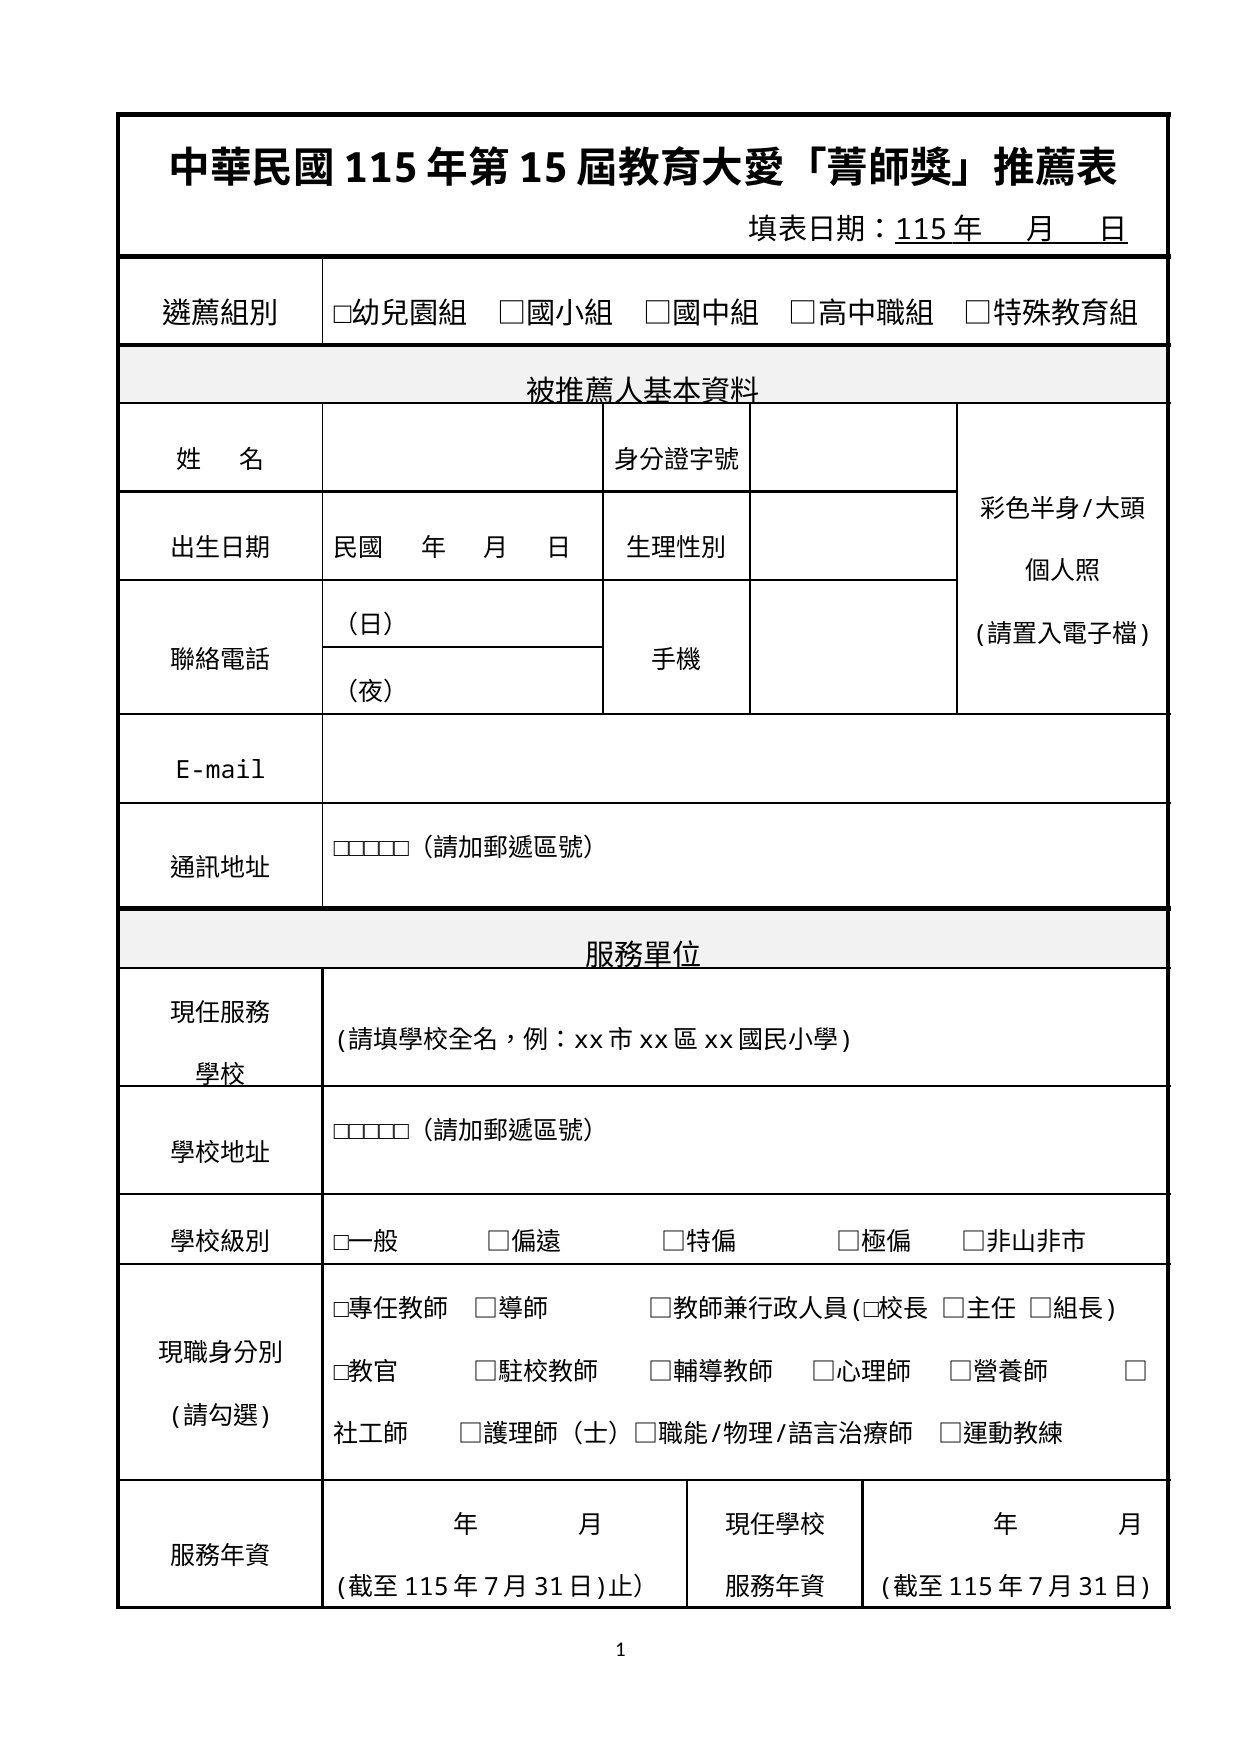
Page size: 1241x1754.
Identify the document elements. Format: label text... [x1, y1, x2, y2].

table_cell 通訊地址 [120, 804, 322, 906]
table_cell 遴薦組別 [120, 259, 322, 343]
table_cell 學校地址 [120, 1087, 321, 1192]
table_cell 學校級別 [120, 1195, 321, 1263]
table_cell 服務單位 [120, 911, 1166, 967]
table_cell [751, 493, 956, 579]
table_cell E-mail [120, 715, 322, 802]
table_cell □幼兒園組 □國小組 □國中組 □高中職組 □特殊教育組 [323, 259, 1166, 343]
table_cell □專任教師 □導師 □教師兼行政人員(□校長 □主任 □組長) □教官 □駐校教師 □輔導教師 □心理師 □營養師 □社工師 □護理師（士）□職能/物理/語言治療師 □運動教練 □園長 □教保員 [324, 1265, 1166, 1478]
table_cell 年 月 (截至115年7月31日)止） [324, 1481, 686, 1606]
table_cell [323, 715, 1166, 802]
table_cell 彩色半身/大頭 個人照 (請置入電子檔) [958, 404, 1166, 713]
table_cell （夜） [323, 648, 602, 713]
table_cell □□□□□（請加郵遞區號） [323, 804, 1166, 906]
table_cell 出生日期 [120, 493, 322, 579]
table_cell □□□□□（請加郵遞區號） [324, 1087, 1166, 1192]
table_cell 現任學校 服務年資 [688, 1481, 861, 1606]
table_cell 身分證字號 [604, 404, 749, 490]
table_cell [751, 404, 956, 490]
table_cell 被推薦人基本資料 [120, 347, 1166, 402]
table_cell [751, 581, 956, 713]
table_cell 聯絡電話 [120, 581, 322, 713]
table_cell □一般 □偏遠 □特偏 □極偏 □非山非市 [324, 1195, 1166, 1263]
table_cell 生理性別 [604, 493, 749, 579]
table_cell 現職身分別 (請勾選) [120, 1265, 321, 1478]
table_cell (請填學校全名，例：xx市xx區xx國民小學) [324, 969, 1166, 1085]
table_header 中華民國115年第15屆教育大愛「菁師獎」推薦表 填表日期：115年 月 日 [120, 117, 1166, 254]
table_cell 手機 [604, 581, 749, 713]
table_cell 年 月 (截至115年7月31日) [864, 1481, 1166, 1606]
table_cell 姓 名 [120, 404, 322, 490]
table_cell [323, 404, 602, 490]
table_cell 民國 年 月 日 [323, 493, 602, 579]
table_cell 現任服務 學校 [120, 969, 321, 1085]
table_cell 服務年資 [120, 1481, 321, 1606]
table_cell （日） [323, 581, 602, 646]
